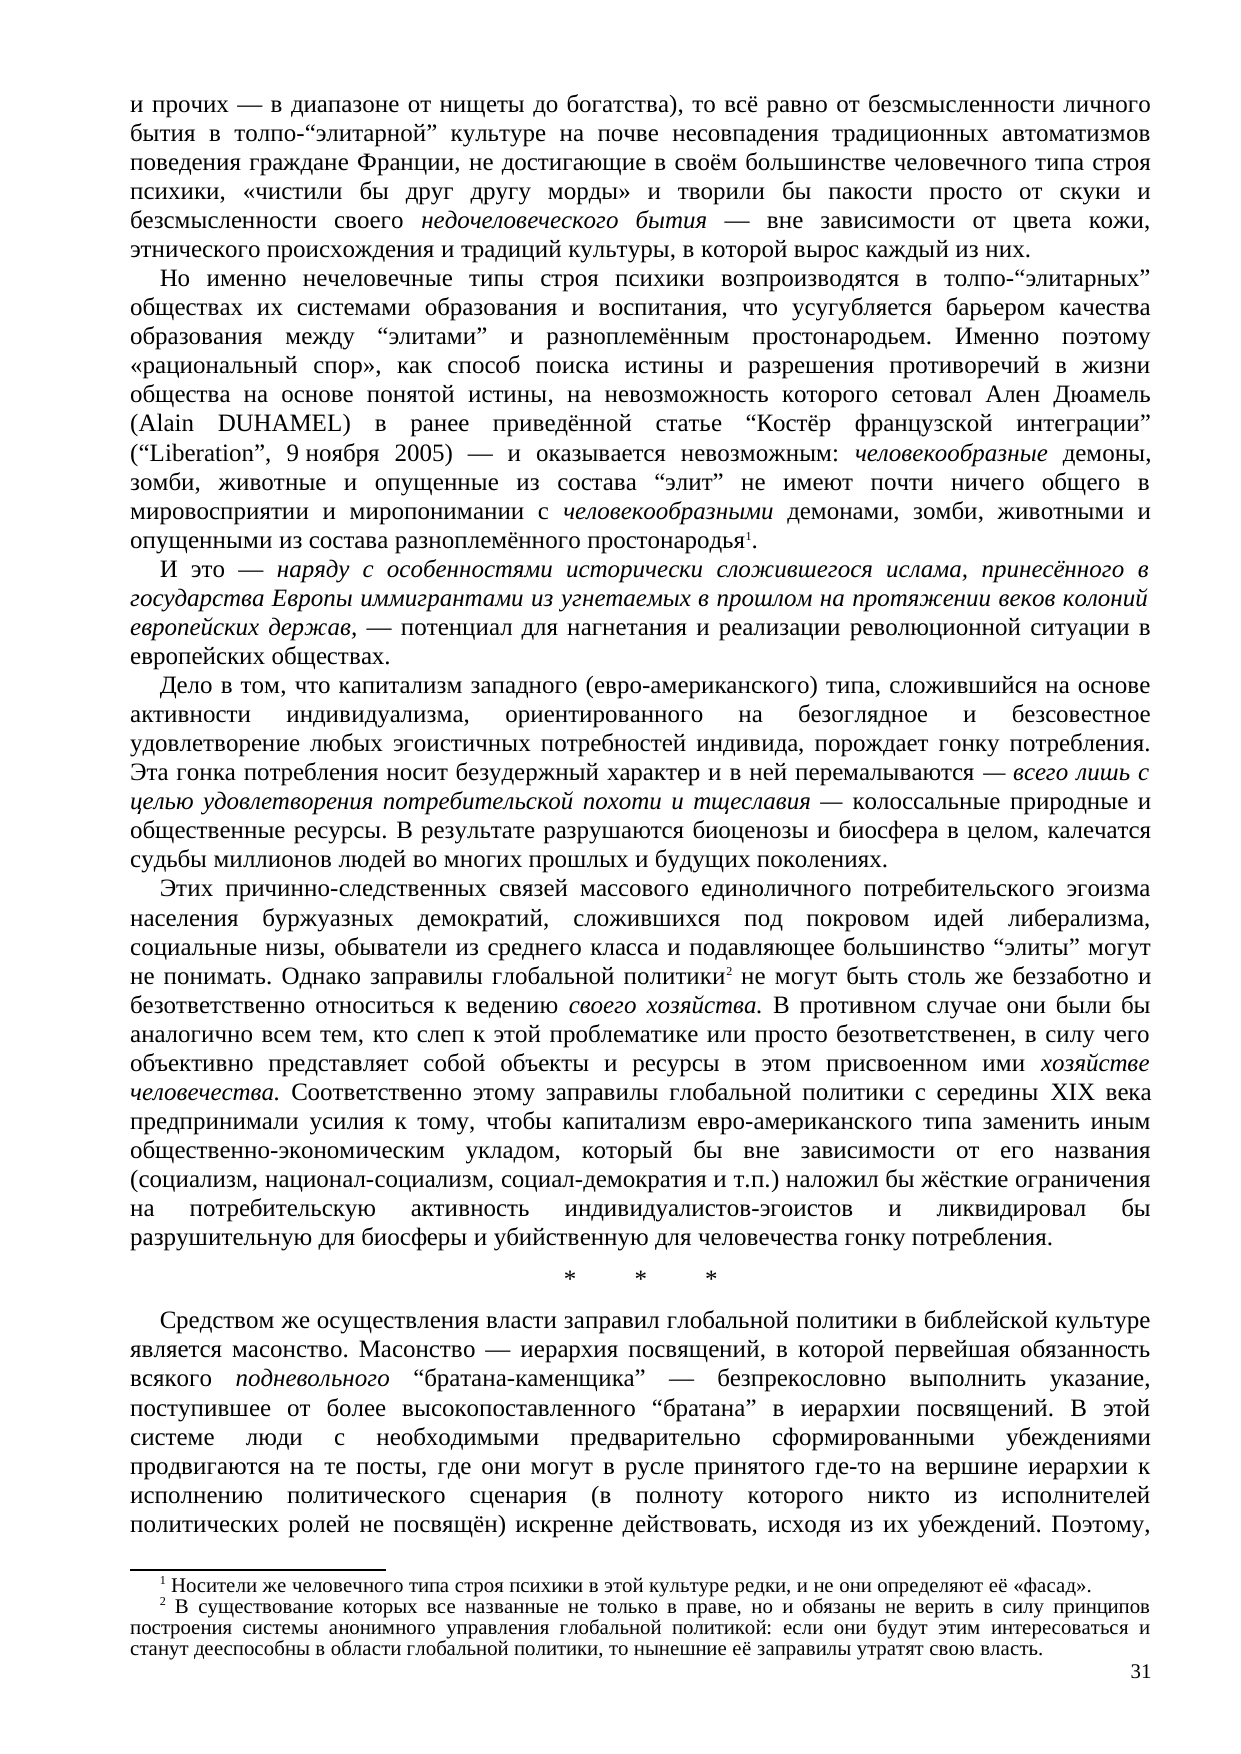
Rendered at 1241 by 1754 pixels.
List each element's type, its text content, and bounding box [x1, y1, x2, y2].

text Средством же осуществления власти заправил глобальной политики в библейской культуре является масонство. Масонство — иерархия посвящений, в которой первейшая обязанность всякого подневольного “братана-каменщика” — безпрекословно выполнить указание, поступившее от более высокопоставленного “братана” в иерархии посвящений. В этой системе люди с необходимыми предварительно сформированными убеждениями продвигаются на те посты, где они могут в русле принятого где-то на вершине иерархии к исполнению политического сценария (в полноту которого никто из исполнителей политических ролей не посвящён) искренне действовать, исходя из их убеждений. Поэтому, [130, 1305, 1152, 1538]
text Этих причинно-следственных связей массового единоличного потребительского эгоизма населения буржуазных демократий, сложившихся под покровом идей либерализма, социальные низы, обыватели из среднего класса и подавляющее большинство “элиты” могут не понимать. Однако заправилы глобальной политики не могут быть столь же беззаботно и безответственно относиться к ведению своего хозяйства. В противном случае они были бы аналогично всем тем, кто слеп к этой проблематике или просто безответственен, в силу чего объективно представляет собой объекты и ресурсы в этом присвоенном ими хозяйстве человечества. Соответственно этому заправилы глобальной политики с середины XIX века предпринимали усилия к тому, чтобы капитализм евро-американского типа заменить иным общественно-экономическим укладом, который бы вне зависимости от его названия (социализм, национал-социализм, социал-демократия и т.п.) наложил бы жёсткие ограничения на потребительскую активность индивидуалистов-эгоистов и ликвидировал бы разрушительную для биосферы и убийственную для человечества гонку потребления. [130, 873, 1152, 1251]
text и прочих — в диапазоне от нищеты до богатства), то всё равно от безсмысленности личного бытия в толпо-“элитарной” культуре на почве несовпадения традиционных автоматизмов поведения граждане Франции, не достигающие в своём большинстве человечного типа строя психики, «чистили бы друг другу морды» и творили бы пакости просто от скуки и безсмысленности своего недочеловеческого бытия — вне зависимости от цвета кожи, этнического происхождения и традиций культуры, в которой вырос каждый из них. [130, 89, 1152, 263]
text В существование которых все названные не только в праве, но и обязаны не верить в силу принципов построения системы анонимного управления глобальной политикой: если они будут этим интересоваться и станут дееспособны в области глобальной политики, то нынешние её заправилы утратят свою власть. [130, 1597, 1152, 1659]
text * * * [130, 1264, 1152, 1293]
text Но именно нечеловечные типы строя психики возпроизводятся в толпо-“элитарных” обществах их системами образования и воспитания, что усугубляется барьером качества образования между “элитами” и разноплемённым простонародьем. Именно поэтому «рациональный спор», как способ поиска истины и разрешения противоречий в жизни общества на основе понятой истины, на невозможность которого сетовал Ален Дюамель (Alain DUHAMEL) в ранее приведённой статье “Костёр французской интеграции” (“Liberation”, 9 ноября 2005) — и оказывается невозможным: человекообразные демоны, зомби, животные и опущенные из состава “элит” не имеют почти ничего общего в мировосприятии и миропонимании с человекообразными демонами, зомби, животными и опущенными из состава разноплемённого простонародья. [130, 263, 1152, 554]
text Дело в том, что капитализм западного (евро-американского) типа, сложившийся на основе активности индивидуализма, ориентированного на безоглядное и безсовестное удовлетворение любых эгоистичных потребностей индивида, порождает гонку потребления. Эта гонка потребления носит безудержный характер и в ней перемалываются — всего лишь с целью удовлетворения потребительской похоти и тщеславия — колоссальные природные и общественные ресурсы. В результате разрушаются биоценозы и биосфера в целом, калечатся судьбы миллионов людей во многих прошлых и будущих поколениях. [130, 670, 1152, 873]
text И это — наряду с особенностями исторически сложившегося ислама, принесённого в государства Европы иммигрантами из угнетаемых в прошлом на протяжении веков колоний европейских держав, — потенциал для нагнетания и реализации революционной ситуации в европейских обществах. [130, 554, 1152, 670]
text Носители же человечного типа строя психики в этой культуре редки, и не они определяют её «фасад». [130, 1576, 1152, 1597]
